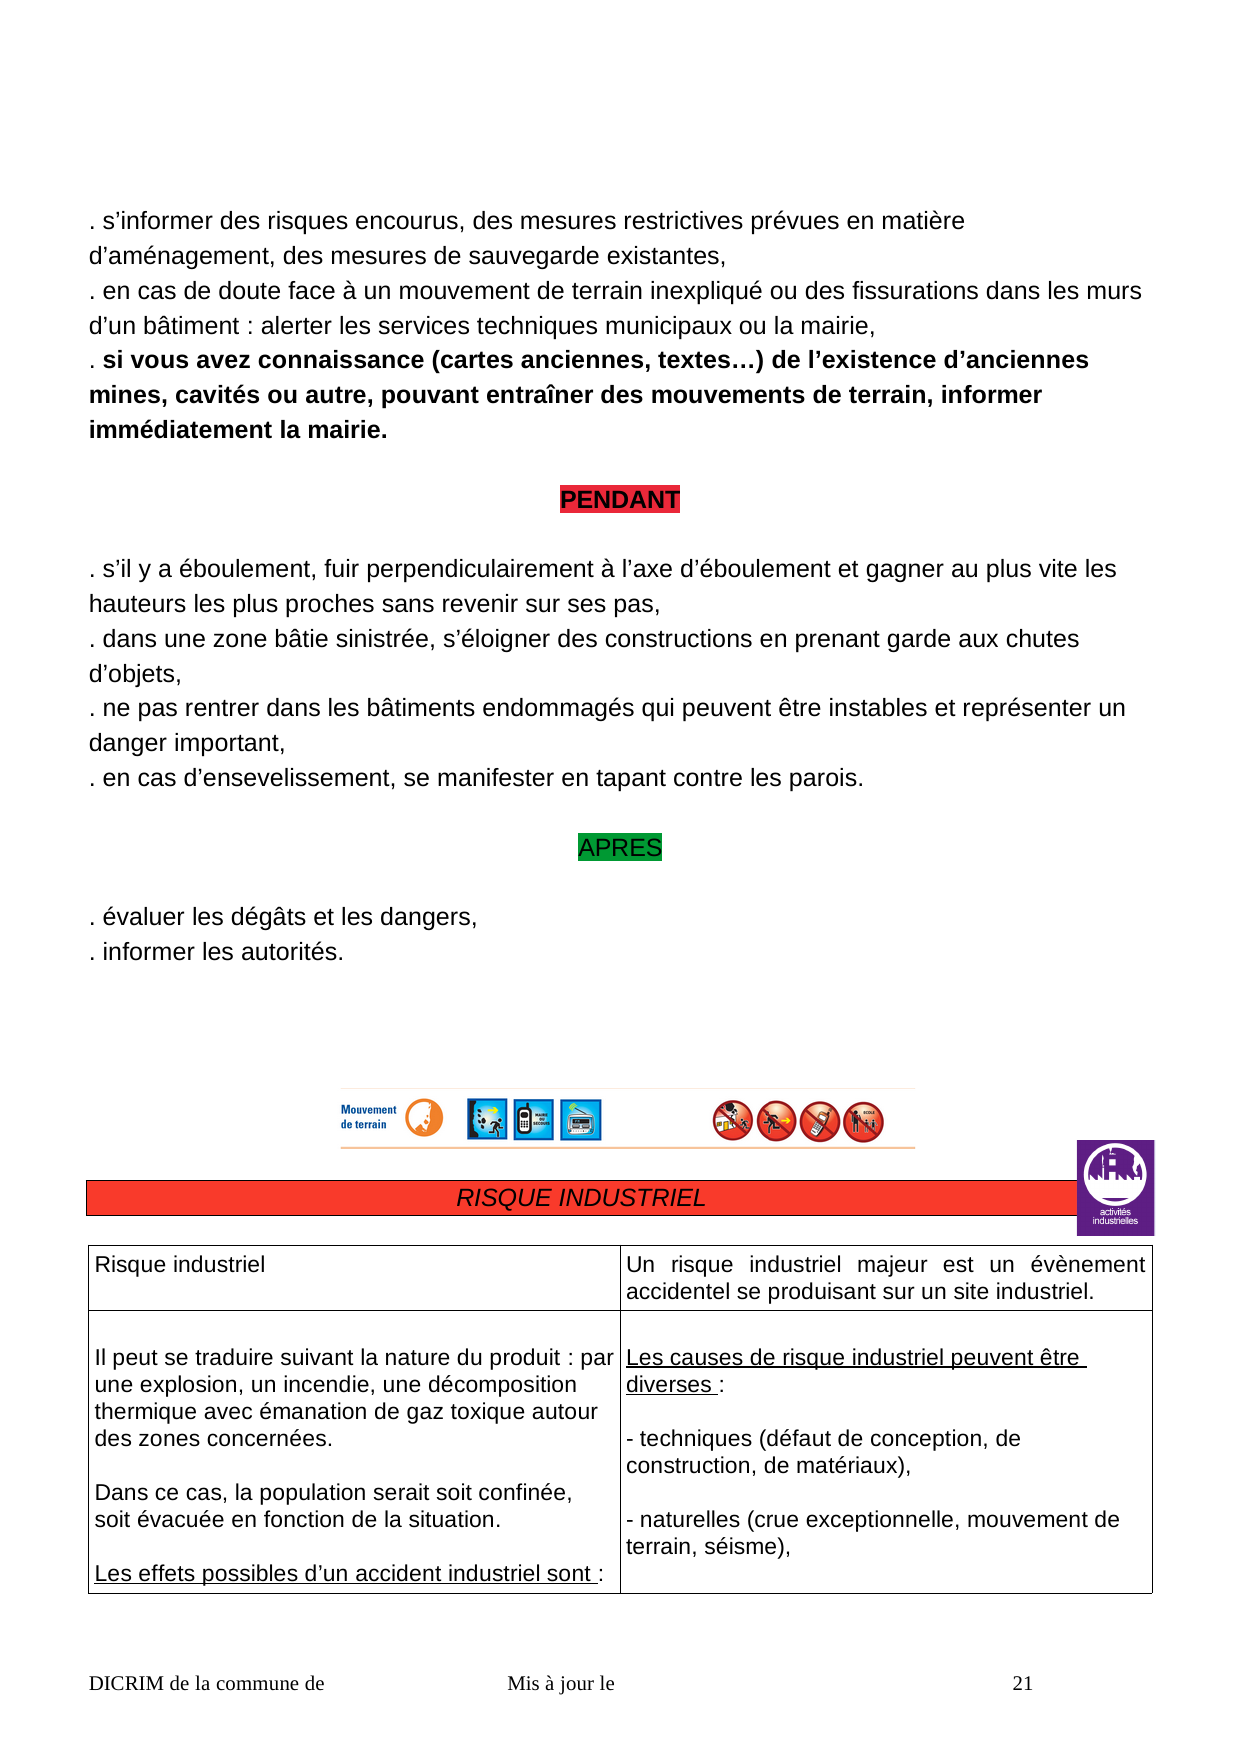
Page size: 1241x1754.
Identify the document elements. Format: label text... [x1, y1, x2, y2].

text PENDANT [88, 484, 1152, 513]
text . s’il y a éboulement, fuir perpendiculairement à l’axe d’éboulement et gagner au plus vite les hauteurs les plus proches sans revenir sur ses pas, [88, 554, 1152, 618]
text . si vous avez connaissance (cartes anciennes, textes…) de l’existence d’anciennes mines, cavités ou autre, pouvant entraîner des mouvements de terrain, informer immédiatement la mairie. [88, 345, 1152, 444]
table_cell Il peut se traduire suivant la nature du produit : par une explosion, un incendie, une décomposition thermique avec émanation de gaz toxique autour des zones concernées. Dans ce cas, la population serait soit confinée, soit évacuée en fonction de la situation. Les effets possibles d’un accident industriel sont : [89, 1311, 620, 1593]
text . ne pas rentrer dans les bâtiments endommagés qui peuvent être instables et représenter un danger important, [88, 693, 1152, 757]
text . informer les autorités. [88, 937, 1152, 966]
text APRES [88, 832, 1152, 861]
picture [325, 1088, 916, 1149]
table_header Risque industriel [89, 1246, 620, 1310]
text . en cas de doute face à un mouvement de terrain inexpliqué ou des fissurations dans les murs d’un bâtiment : alerter les services techniques municipaux ou la mairie, [88, 276, 1152, 339]
text . évaluer les dégâts et les dangers, [88, 902, 1152, 931]
text . s’informer des risques encourus, des mesures restrictives prévues en matière d’aménagement, des mesures de sauvegarde existantes, [88, 206, 1152, 270]
text RISQUE INDUSTRIEL [87, 1181, 1076, 1215]
picture [1076, 1140, 1156, 1236]
text . en cas d’ensevelissement, se manifester en tapant contre les parois. [88, 763, 1152, 792]
table_header Un risque industriel majeur est un évènement accidentel se produisant sur un site industriel. [621, 1246, 1152, 1310]
table_cell Les causes de risque industriel peuvent être diverses : - techniques (défaut de conception, de construction, de matériaux), - naturelles (crue exceptionnelle, mouvement de terrain, séisme), [621, 1311, 1152, 1593]
text . dans une zone bâtie sinistrée, s’éloigner des constructions en prenant garde aux chutes d’objets, [88, 624, 1152, 687]
